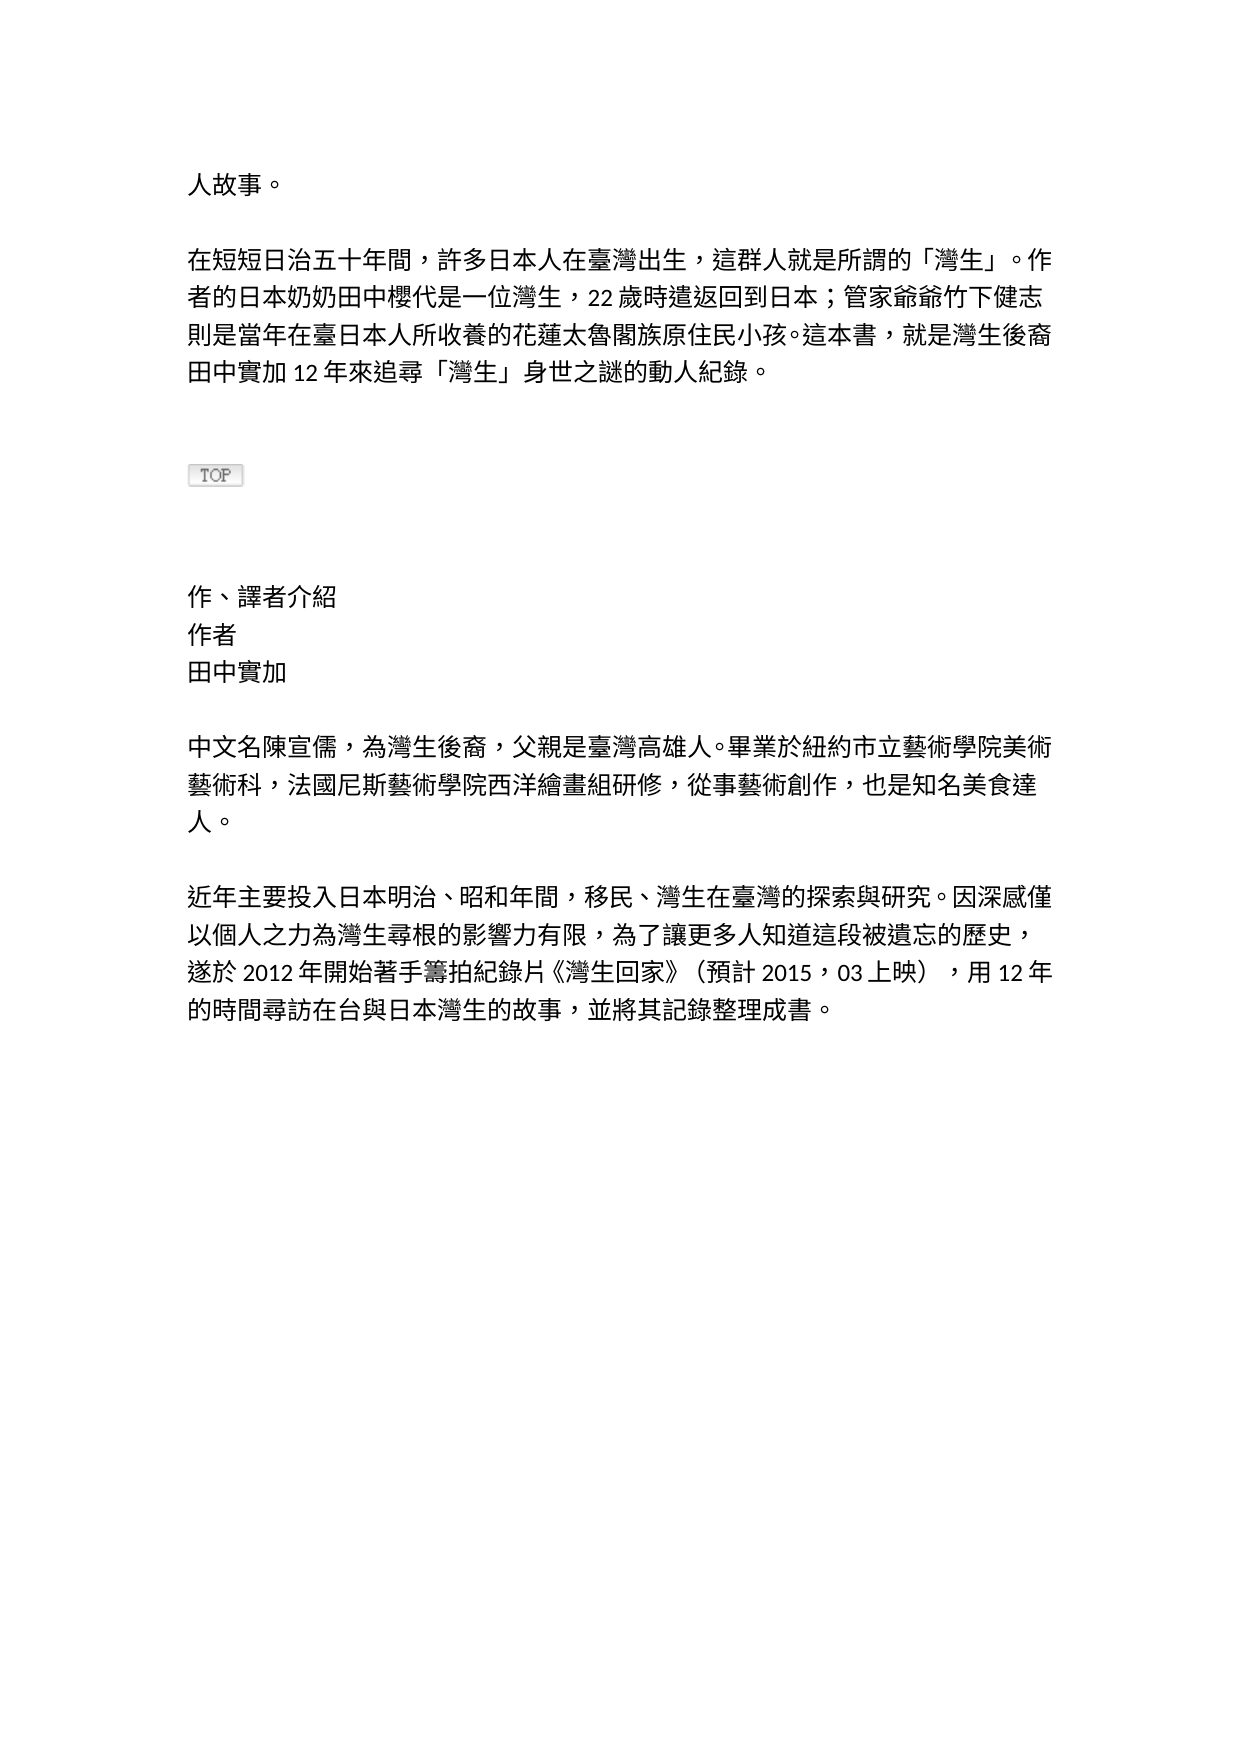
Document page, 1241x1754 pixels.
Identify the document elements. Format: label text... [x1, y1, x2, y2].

picture [187, 464, 245, 487]
text 作者 [187, 614, 1053, 652]
text 人故事。 [187, 164, 1053, 202]
text 田中實加 [187, 652, 1053, 689]
text 近年主要投入日本明治、昭和年間，移民、灣生在臺灣的探索與研究。因深感僅以個人之力為灣生尋根的影響力有限，為了讓更多人知道這段被遺忘的歷史，遂於2012年開始著手籌拍紀錄片《灣生回家》（預計2015，03上映），用12年的時間尋訪在台與日本灣生的故事，並將其記錄整理成書。 [187, 877, 1053, 1027]
text 作、譯者介紹 [187, 577, 1053, 614]
text 中文名陳宣儒，為灣生後裔，父親是臺灣高雄人。畢業於紐約市立藝術學院美術藝術科，法國尼斯藝術學院西洋繪畫組研修，從事藝術創作，也是知名美食達人。 [187, 727, 1053, 839]
text 在短短日治五十年間，許多日本人在臺灣出生，這群人就是所謂的「灣生」。作者的日本奶奶田中櫻代是一位灣生，22歲時遣返回到日本；管家爺爺竹下健志則是當年在臺日本人所收養的花蓮太魯閣族原住民小孩。這本書，就是灣生後裔田中實加12年來追尋「灣生」身世之謎的動人紀錄。 [187, 239, 1053, 389]
